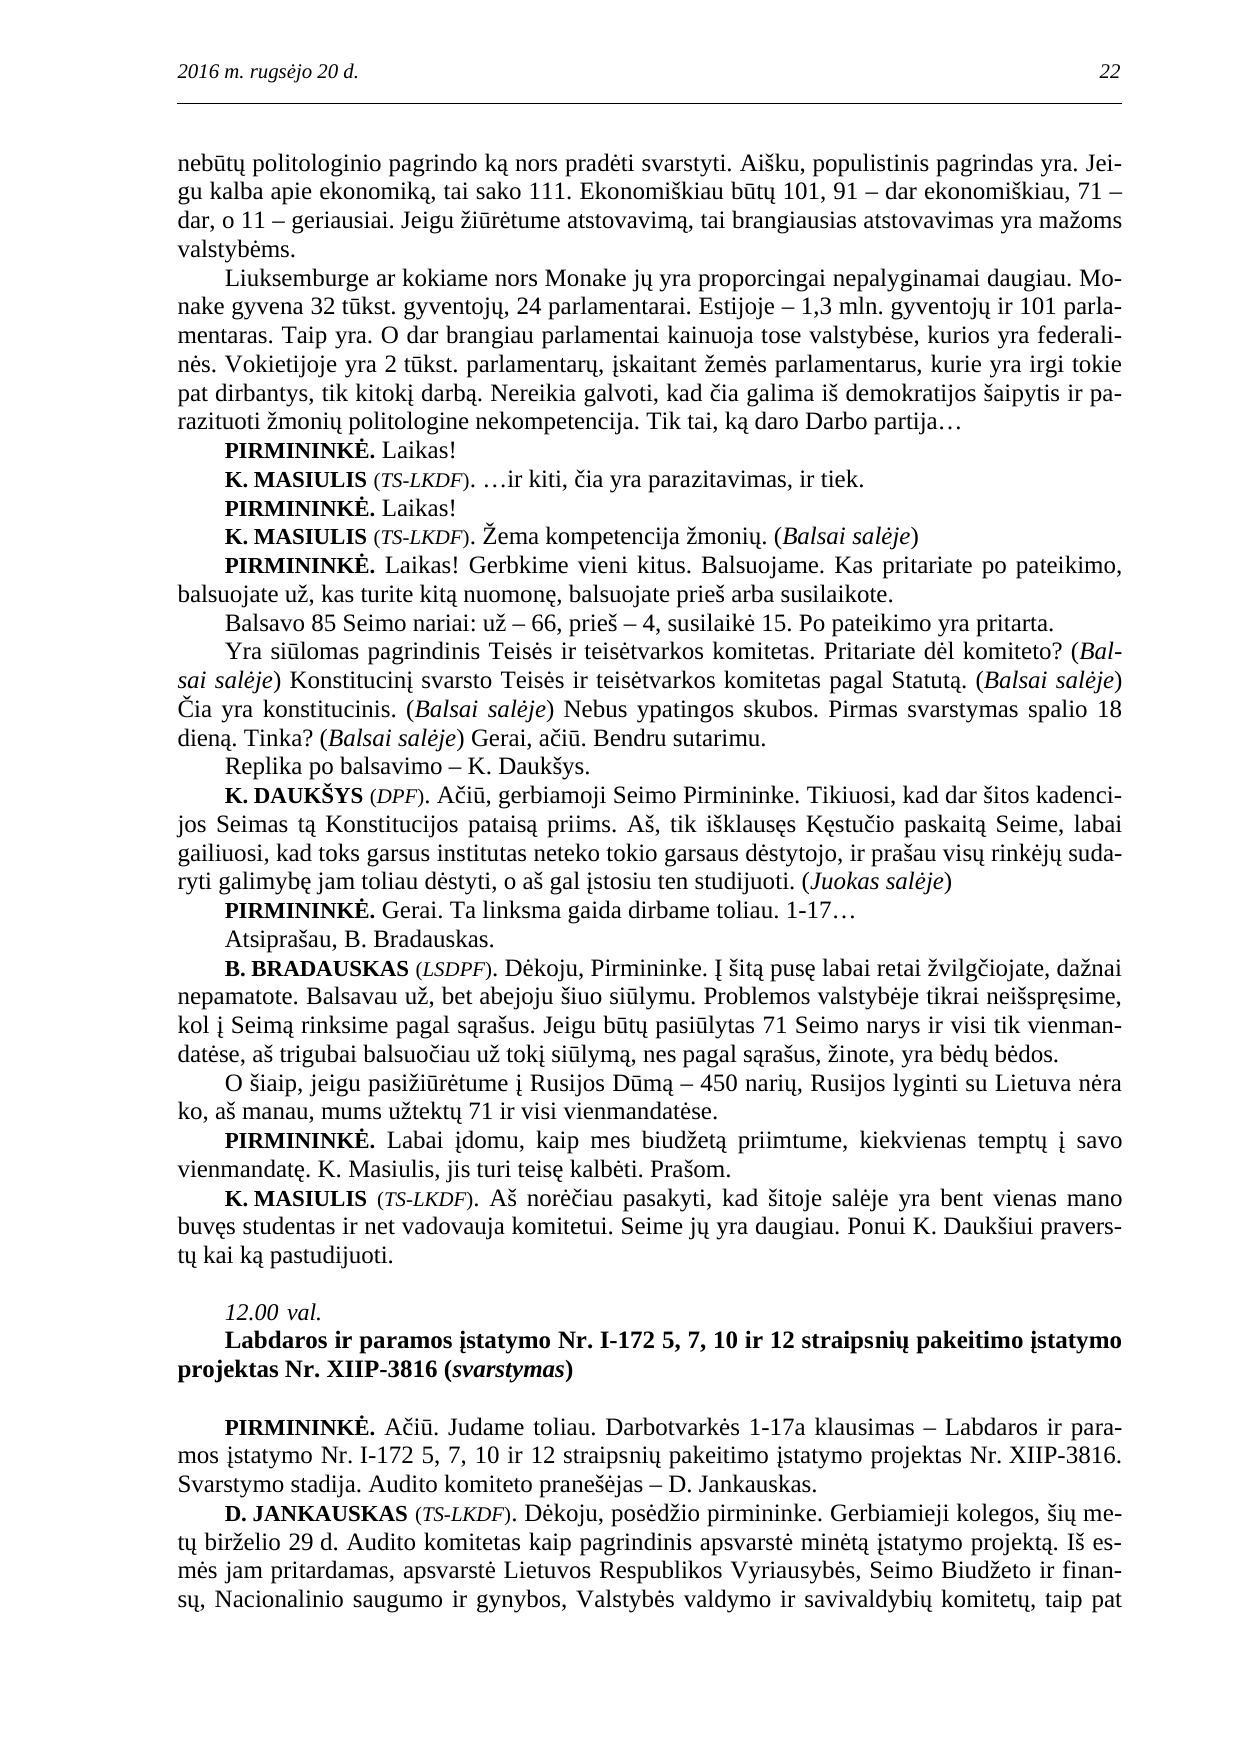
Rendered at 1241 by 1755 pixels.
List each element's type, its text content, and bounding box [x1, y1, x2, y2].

text Yra siū­lo­mas pa­grin­di­nis Tei­sės ir tei­sėt­var­kos ko­mi­te­tas. Pri­ta­ria­te dėl ko­mi­te­to? (Bal­sai sa­lė­je) Kon­sti­tu­ci­nį svars­to Tei­sės ir tei­sėt­var­kos ko­mi­te­tas pa­gal Sta­tu­tą. (Bal­sai sa­lė­je) Čia yra kon­sti­tu­ci­nis. (Bal­sai sa­lė­je) Ne­bus ypa­tin­gos sku­bos. Pir­mas svars­ty­mas spa­lio 18 die­ną. Tin­ka? (Bal­sai sa­lė­je) Ge­rai, ačiū. Ben­dru su­ta­ri­mu. [177, 636, 1122, 751]
text PIRMININKĖ. Ge­rai. Ta links­ma gai­da dir­ba­me to­liau. 1-17… [177, 895, 1122, 924]
text K. MASIULIS (TS-LKDF). Ž­e­ma kom­pe­ten­ci­ja žmo­nių. (Bal­sai sa­lė­je) [177, 521, 1122, 550]
text K. DAUKŠYS (DPF). Ačiū, ger­bia­mo­ji Sei­mo Pir­mi­nin­ke. Ti­kiuo­si, kad dar ši­tos ka­den­ci­jos Sei­mas tą Kon­sti­tu­ci­jos pa­tai­są pri­ims. Aš, tik iš­klau­sęs Kęs­tu­čio pa­skai­tą Sei­me, la­bai gai­liuo­si, kad toks gar­sus ins­ti­tu­tas ne­te­ko to­kio gar­saus dės­ty­to­jo, ir pra­šau vi­sų rin­kė­jų su­da­ry­ti ga­li­my­bę jam to­liau dės­ty­ti, o aš gal įsto­siu ten stu­di­juo­ti. (Juo­kas sa­lė­je) [177, 780, 1122, 895]
text K. MASIULIS (TS-LKDF). Aš no­rė­čiau pa­sa­ky­ti, kad ši­to­je sa­lė­je yra bent vie­nas ma­no bu­vęs stu­den­tas ir net va­do­vau­ja ko­mi­te­tui. Sei­me jų yra dau­giau. Po­nui K. Dauk­šiui pra­vers­tų kai ką pa­stu­di­juo­ti. [177, 1183, 1122, 1269]
text PIRMININKĖ. Lai­kas! Gerb­ki­me vie­ni ki­tus. Bal­suo­ja­me. Kas pri­ta­ria­te po pa­tei­ki­mo, bal­suo­ja­te už, kas tu­ri­te ki­tą nuo­mo­nę, bal­suo­ja­te prieš ar­ba su­si­lai­ko­te. [177, 550, 1122, 608]
text Re­pli­ka po bal­sa­vi­mo – K. Dauk­šys. [177, 751, 1122, 780]
text D. JANKAUSKAS (TS-LKDF). Dė­ko­ju, po­sė­džio pir­mi­nin­ke. Ger­bia­mie­ji ko­le­gos, šių me­tų bir­že­lio 29 d. Au­di­to ko­mi­te­tas kaip pa­grin­di­nis ap­svars­tė mi­nė­tą įsta­ty­mo pro­jek­tą. Iš es­mės jam pri­tar­da­mas, ap­svars­tė Lie­tu­vos Res­pub­li­kos Vy­riau­sy­bės, Sei­mo Biu­dže­to ir fi­nan­sų, Na­cio­na­li­nio sau­gu­mo ir gy­ny­bos, Vals­ty­bės val­dy­mo ir sa­vi­val­dy­bių ko­mi­te­tų, taip pat [177, 1498, 1122, 1613]
text Liuk­sem­bur­ge ar ko­kia­me nors Mo­na­ke jų yra pro­por­cin­gai ne­pa­ly­gi­na­mai dau­giau. Mo­na­ke gy­ve­na 32 tūkst. gy­ven­to­jų, 24 par­la­men­ta­rai. Es­ti­jo­je – 1,3 mln. gy­ven­to­jų ir 101 par­la­men­ta­ras. Taip yra. O dar bran­giau par­la­men­tai kai­nuo­ja to­se vals­ty­bė­se, ku­rios yra fe­de­ra­li­nės. Vo­kie­ti­jo­je yra 2 tūkst. par­la­men­ta­rų, įskai­tant že­mės par­la­men­ta­rus, ku­rie yra ir­gi to­kie pat dir­ban­tys, tik ki­to­kį dar­bą. Ne­rei­kia gal­vo­ti, kad čia ga­li­ma iš de­mo­kra­tijos šai­py­tis ir pa­ra­zi­tuo­ti žmo­nių po­li­to­lo­gi­ne ne­kom­pe­ten­ci­ja. Tik tai, ką da­ro Dar­bo par­ti­ja… [177, 263, 1122, 435]
text PIRMININKĖ. La­bai įdo­mu, kaip mes biu­dže­tą pri­im­tu­me, kiek­vie­nas temp­tų į sa­vo vien­man­da­tę. K. Ma­siu­lis, jis tu­ri tei­sę kal­bė­ti. Pra­šom. [177, 1125, 1122, 1183]
text PIRMININKĖ. Lai­kas! [177, 435, 1122, 464]
text O šiaip, jei­gu pa­si­žiū­rė­tu­me į Ru­si­jos Dū­mą – 450 na­rių, Ru­si­jos ly­gin­ti su Lie­tu­va nė­ra ko, aš ma­nau, mums už­tek­tų 71 ir vi­si vien­man­da­tė­se. [177, 1068, 1122, 1125]
text B. BRADAUSKAS (LSDPF). Dė­ko­ju, Pir­mi­nin­ke. Į ši­tą pu­sę la­bai re­tai žvilg­čio­ja­te, daž­nai ne­pa­ma­to­te. Bal­sa­vau už, bet abe­jo­ju šiuo siū­ly­mu. Pro­ble­mos vals­ty­bė­je tik­rai ne­iš­sprę­si­me, kol į Sei­mą rink­si­me pa­gal są­ra­šus. Jei­gu bū­tų pa­siū­ly­tas 71 Sei­mo na­rys ir vi­si tik vien­man­da­tė­se, aš tri­gu­bai bal­suo­čiau už to­kį siū­ly­mą, nes pa­gal są­ra­šus, ži­no­te, yra bė­dų bė­dos. [177, 953, 1122, 1068]
text ne­bū­tų po­li­to­lo­gi­nio pa­grin­do ką nors pra­dė­ti svars­ty­ti. Aiš­ku, po­pu­lis­ti­nis pa­grin­das yra. Jei­gu kal­ba apie eko­no­mi­ką, tai sa­ko 111. Eko­no­miš­kiau bū­tų 101, 91 – dar eko­no­miš­kiau, 71 – dar, o 11 – ge­riau­siai. Jei­gu žiū­rė­tu­me at­sto­va­vi­mą, tai bran­giau­sias at­sto­va­vi­mas yra ma­žoms vals­ty­bėms. [177, 148, 1122, 263]
text Bal­sa­vo 85 Sei­mo na­riai: už – 66, prieš – 4, su­si­lai­kė 15. Po pa­tei­ki­mo yra pri­tar­ta. [177, 608, 1122, 636]
text PIRMININKĖ. Lai­kas! [177, 493, 1122, 521]
text Lab­da­ros ir pa­ra­mos įsta­ty­mo Nr. I-172 5, 7, 10 ir 12 straips­nių pa­kei­ti­mo įsta­ty­mo pro­jek­tas Nr. XIIP-3816 (svars­ty­mas) [177, 1325, 1122, 1383]
text At­si­pra­šau, B. Bra­daus­kas. [177, 924, 1122, 953]
text 12.00 val. [224, 1298, 1122, 1325]
text PIRMININKĖ. Ačiū. Ju­da­me to­liau. Dar­bo­tvarkės 1-17a klau­si­mas – Lab­da­ros ir pa­ra­mos įsta­ty­mo Nr. I-172 5, 7, 10 ir 12 straips­nių pa­kei­ti­mo įsta­ty­mo pro­jek­tas Nr. XIIP-3816. Svars­ty­mo sta­di­ja. Au­di­to ko­mi­te­to pra­ne­šė­jas – D. Jan­kaus­kas. [177, 1412, 1122, 1498]
text K. MASIULIS (TS-LKDF). …ir ki­ti, čia yra pa­ra­zi­ta­vi­mas, ir tiek. [177, 464, 1122, 493]
